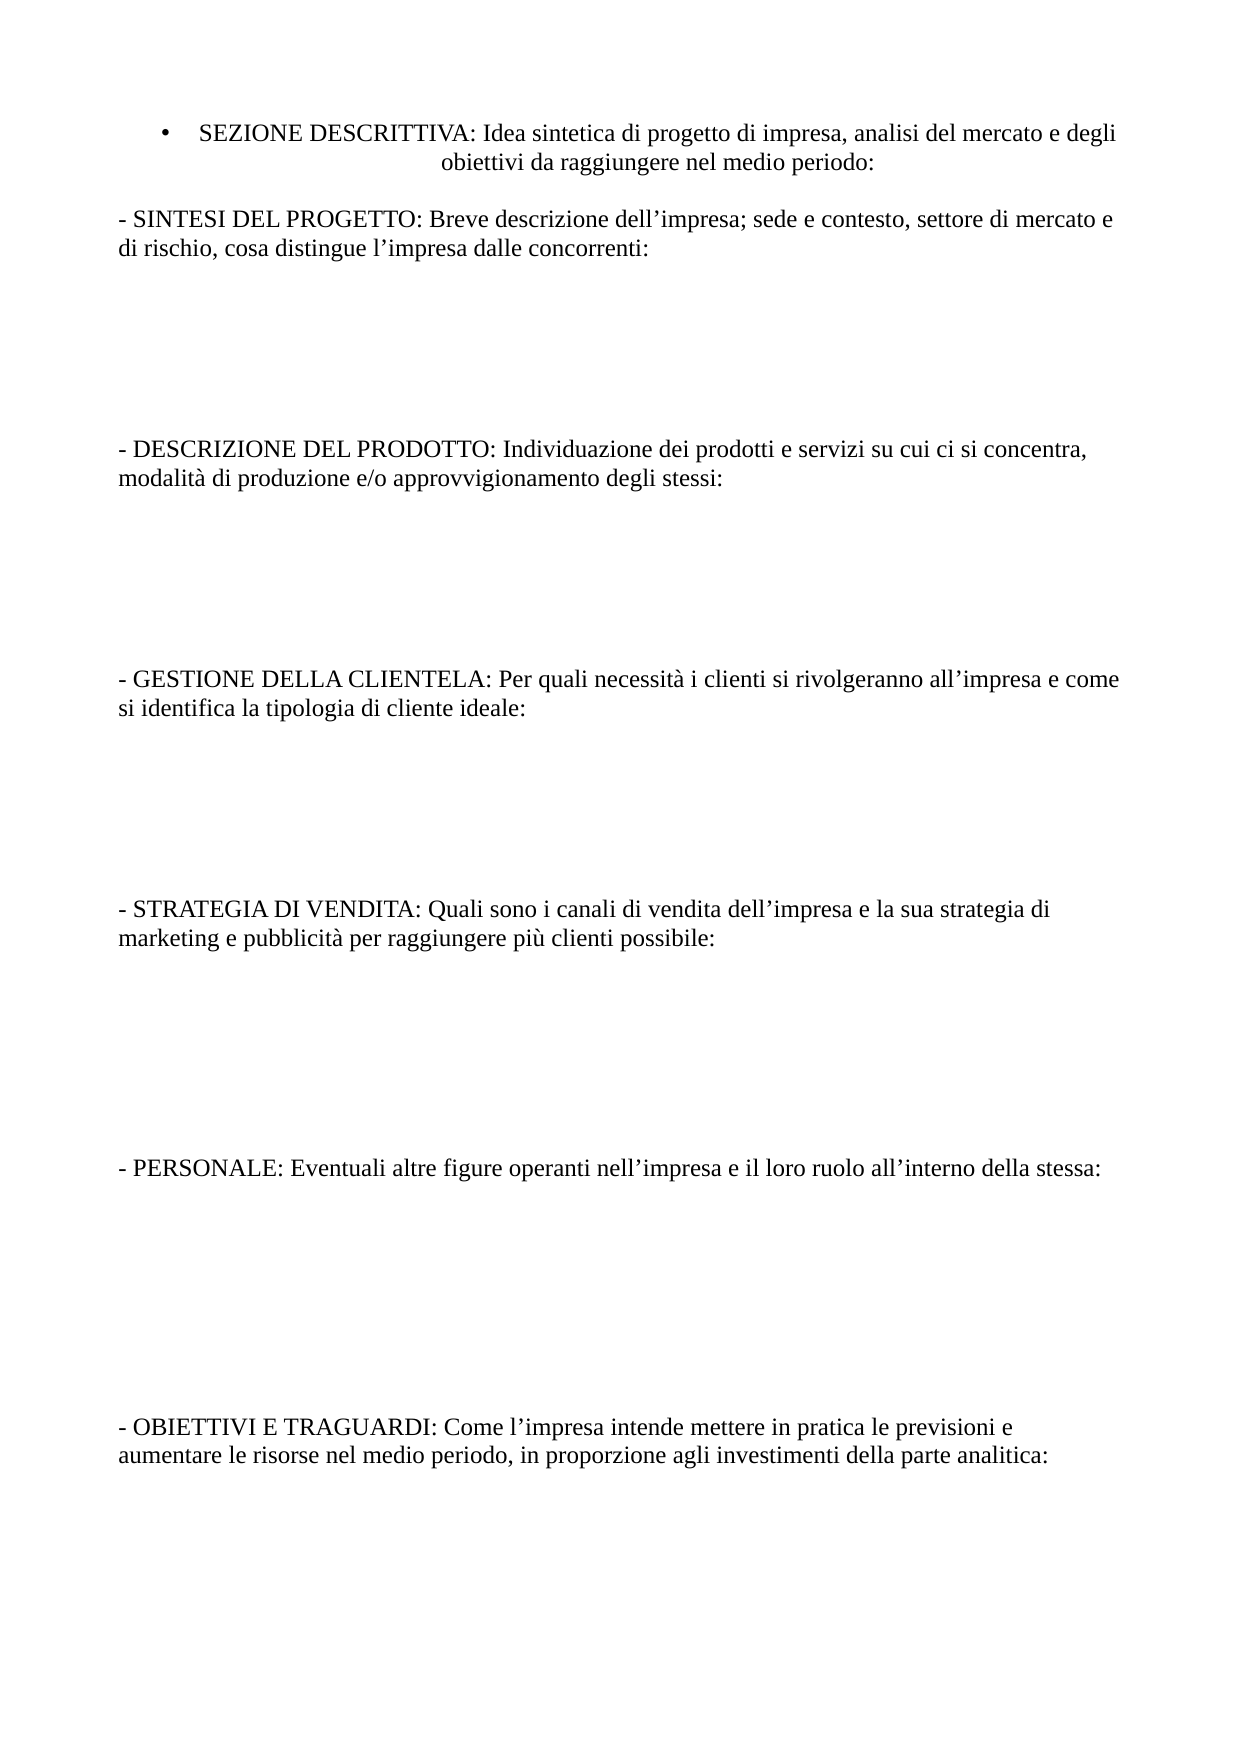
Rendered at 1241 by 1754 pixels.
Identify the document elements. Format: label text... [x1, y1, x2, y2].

text - DESCRIZIONE DEL PRODOTTO: Individuazione dei prodotti e servizi su cui ci si concentra, modalità di produzione e/o approvvigionamento degli stessi: [118, 434, 1122, 492]
text - STRATEGIA DI VENDITA: Quali sono i canali di vendita dell’impresa e la sua strategia di marketing e pubblicità per raggiungere più clienti possibile: [118, 894, 1122, 952]
text - PERSONALE: Eventuali altre figure operanti nell’impresa e il loro ruolo all’interno della stessa: [118, 1153, 1122, 1182]
text - GESTIONE DELLA CLIENTELA: Per quali necessità i clienti si rivolgeranno all’impresa e come si identifica la tipologia di cliente ideale: [118, 664, 1122, 722]
text - OBIETTIVI E TRAGUARDI: Come l’impresa intende mettere in pratica le previsioni e aumentare le risorse nel medio periodo, in proporzione agli investimenti della parte analitica: [118, 1412, 1122, 1469]
list SEZIONE DESCRITTIVA: Idea sintetica di progetto di impresa, analisi del mercato e degli obiettivi da raggiungere nel medio periodo: [156, 118, 1122, 176]
text - SINTESI DEL PROGETTO: Breve descrizione dell’impresa; sede e contesto, settore di mercato e di rischio, cosa distingue l’impresa dalle concorrenti: [118, 204, 1122, 262]
